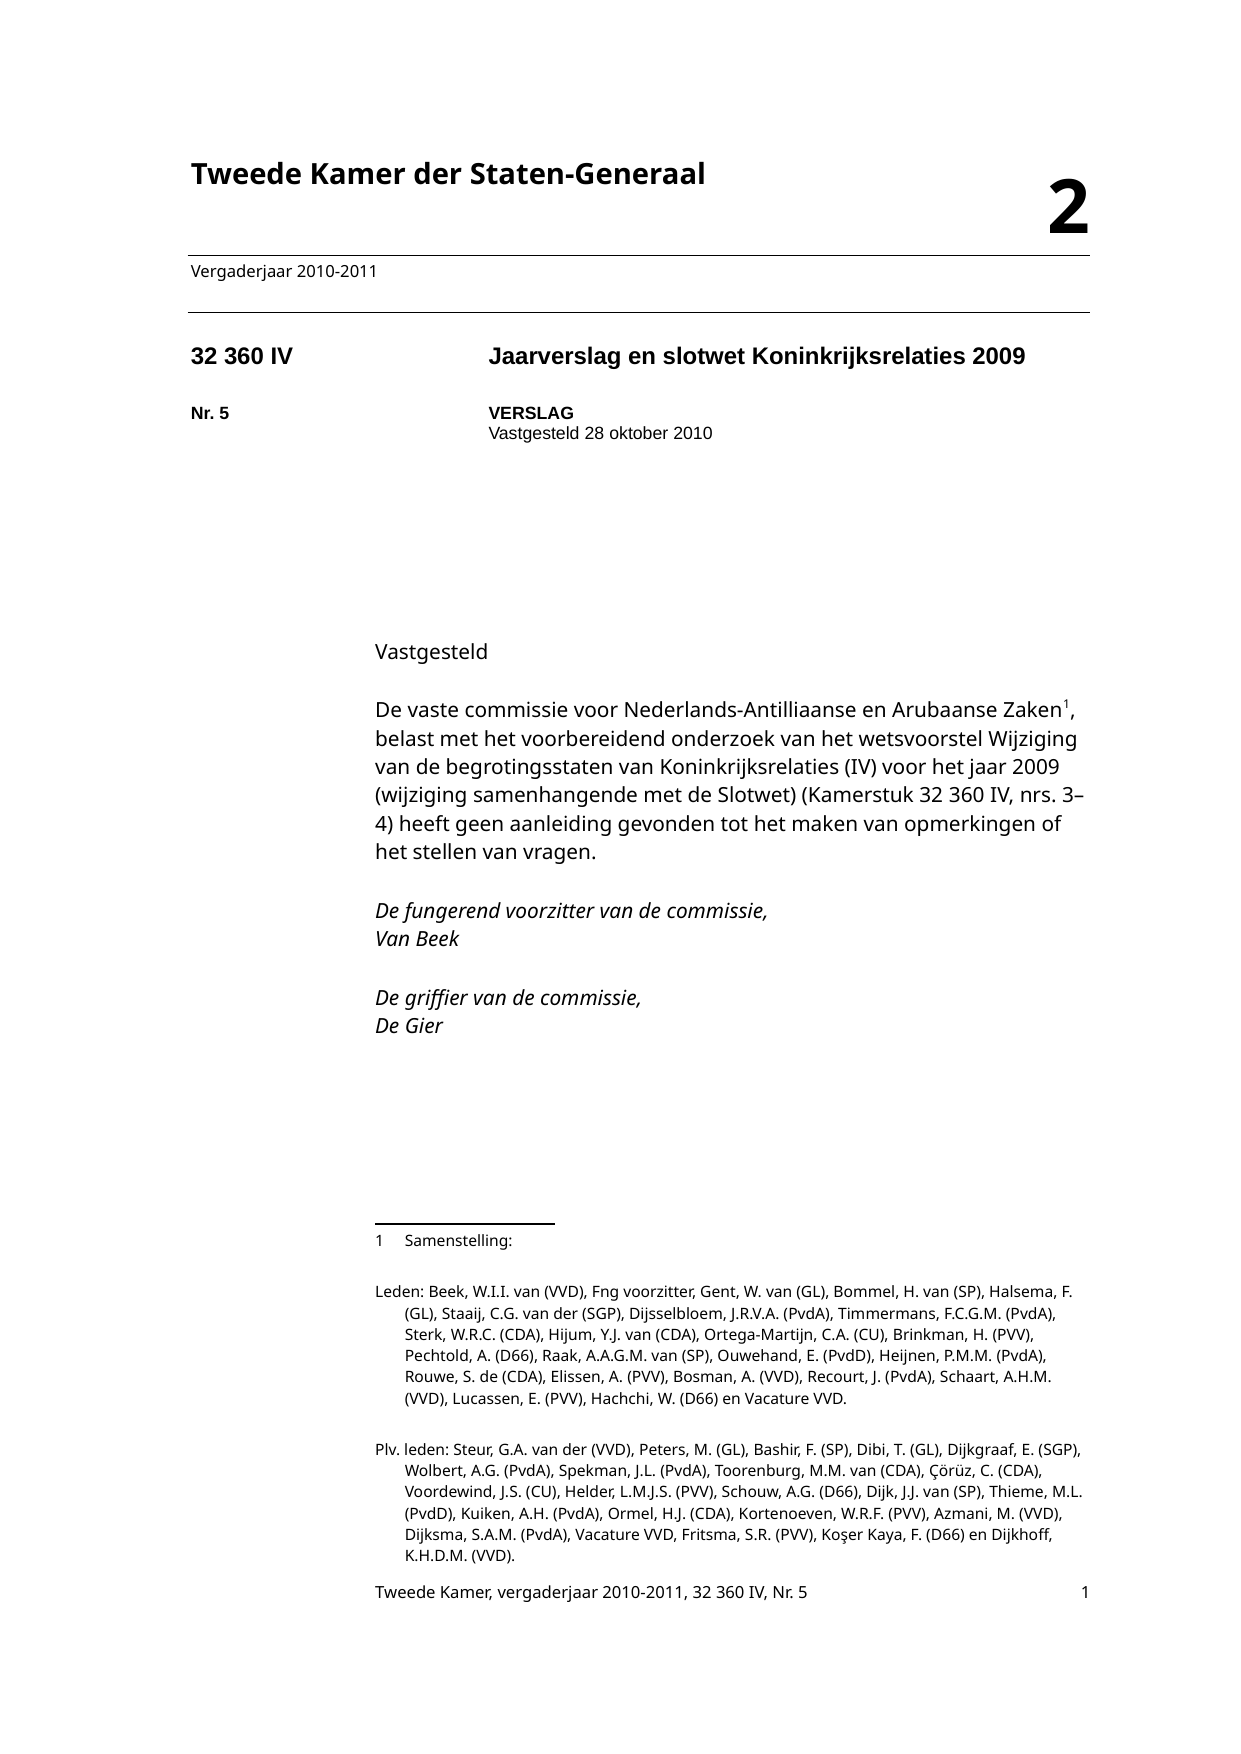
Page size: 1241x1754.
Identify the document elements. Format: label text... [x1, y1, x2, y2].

table_cell [485, 256, 1090, 312]
table_cell Nr. 5 [188, 399, 485, 518]
table_cell Jaarverslag en slotwet Koninkrijksrelaties 2009 [485, 339, 1090, 399]
table_header Tweede Kamer der Staten-Generaal [188, 150, 909, 255]
table_header 2 [910, 150, 1090, 255]
text Plv. leden: Steur, G.A. van der (VVD), Peters, M. (GL), Bashir, F. (SP), Dibi, T. (GL), Dijkgraaf, E. (SGP), Wolbert, A.G. (PvdA), Spekman, J.L. (PvdA), Toorenburg, M.M. van (CDA), Çörüz, C. (CDA), Voordewind, J.S. (CU), Helder, L.M.J.S. (PVV), Schouw, A.G. (D66), Dijk, J.J. van (SP), Thieme, M.L. (PvdD), Kuiken, A.H. (PvdA), Ormel, H.J. (CDA), Kortenoeven, W.R.F. (PVV), Azmani, M. (VVD), Dijksma, S.A.M. (PvdA), Vacature VVD, Fritsma, S.R. (PVV), Koşer Kaya, F. (D66) en Dijkhoff, K.H.D.M. (VVD). [375, 1367, 1090, 1566]
text Vastgesteld [375, 637, 1090, 665]
table_cell Vergaderjaar 2010-2011 [188, 256, 485, 312]
text Van Beek [375, 924, 1090, 953]
text Leden: Beek, W.I.I. van (VVD), Fng voorzitter, Gent, W. van (GL), Bommel, H. van (SP), Halsema, F. (GL), Staaij, C.G. van der (SGP), Dijsselbloem, J.R.V.A. (PvdA), Timmermans, F.C.G.M. (PvdA), Sterk, W.R.C. (CDA), Hijum, Y.J. van (CDA), Ortega-Martijn, C.A. (CU), Brinkman, H. (PVV), Pechtold, A. (D66), Raak, A.A.G.M. van (SP), Ouwehand, E. (PvdD), Heijnen, P.M.M. (PvdA), Rouwe, S. de (CDA), Elissen, A. (PVV), Bosman, A. (VVD), Recourt, J. (PvdA), Schaart, A.H.M. (VVD), Lucassen, E. (PVV), Hachchi, W. (D66) en Vacature VVD. [375, 1109, 1090, 1337]
table_cell VERSLAG Vastgesteld 28 oktober 2010 [485, 399, 1090, 518]
table_cell [188, 313, 485, 339]
text De vaste commissie voor Nederlands-Antilliaanse en Arubaanse Zaken, belast met het voorbereidend onderzoek van het wetsvoorstel Wijziging van de begrotingsstaten van Koninkrijksrelaties (IV) voor het jaar 2009 (wijziging samenhangende met de Slotwet) (Kamerstuk 32 360 IV, nrs. 3–4) heeft geen aanleiding gevonden tot het maken van opmerkingen of het stellen van vragen. [375, 695, 1090, 866]
table_cell 32 360 IV [188, 339, 485, 399]
text Samenstelling: [375, 1051, 1090, 1079]
table_cell [485, 313, 1090, 339]
text De Gier [375, 1011, 1090, 1040]
text De fungerend voorzitter van de commissie, [375, 896, 1090, 924]
text De griffier van de commissie, [375, 983, 1090, 1011]
